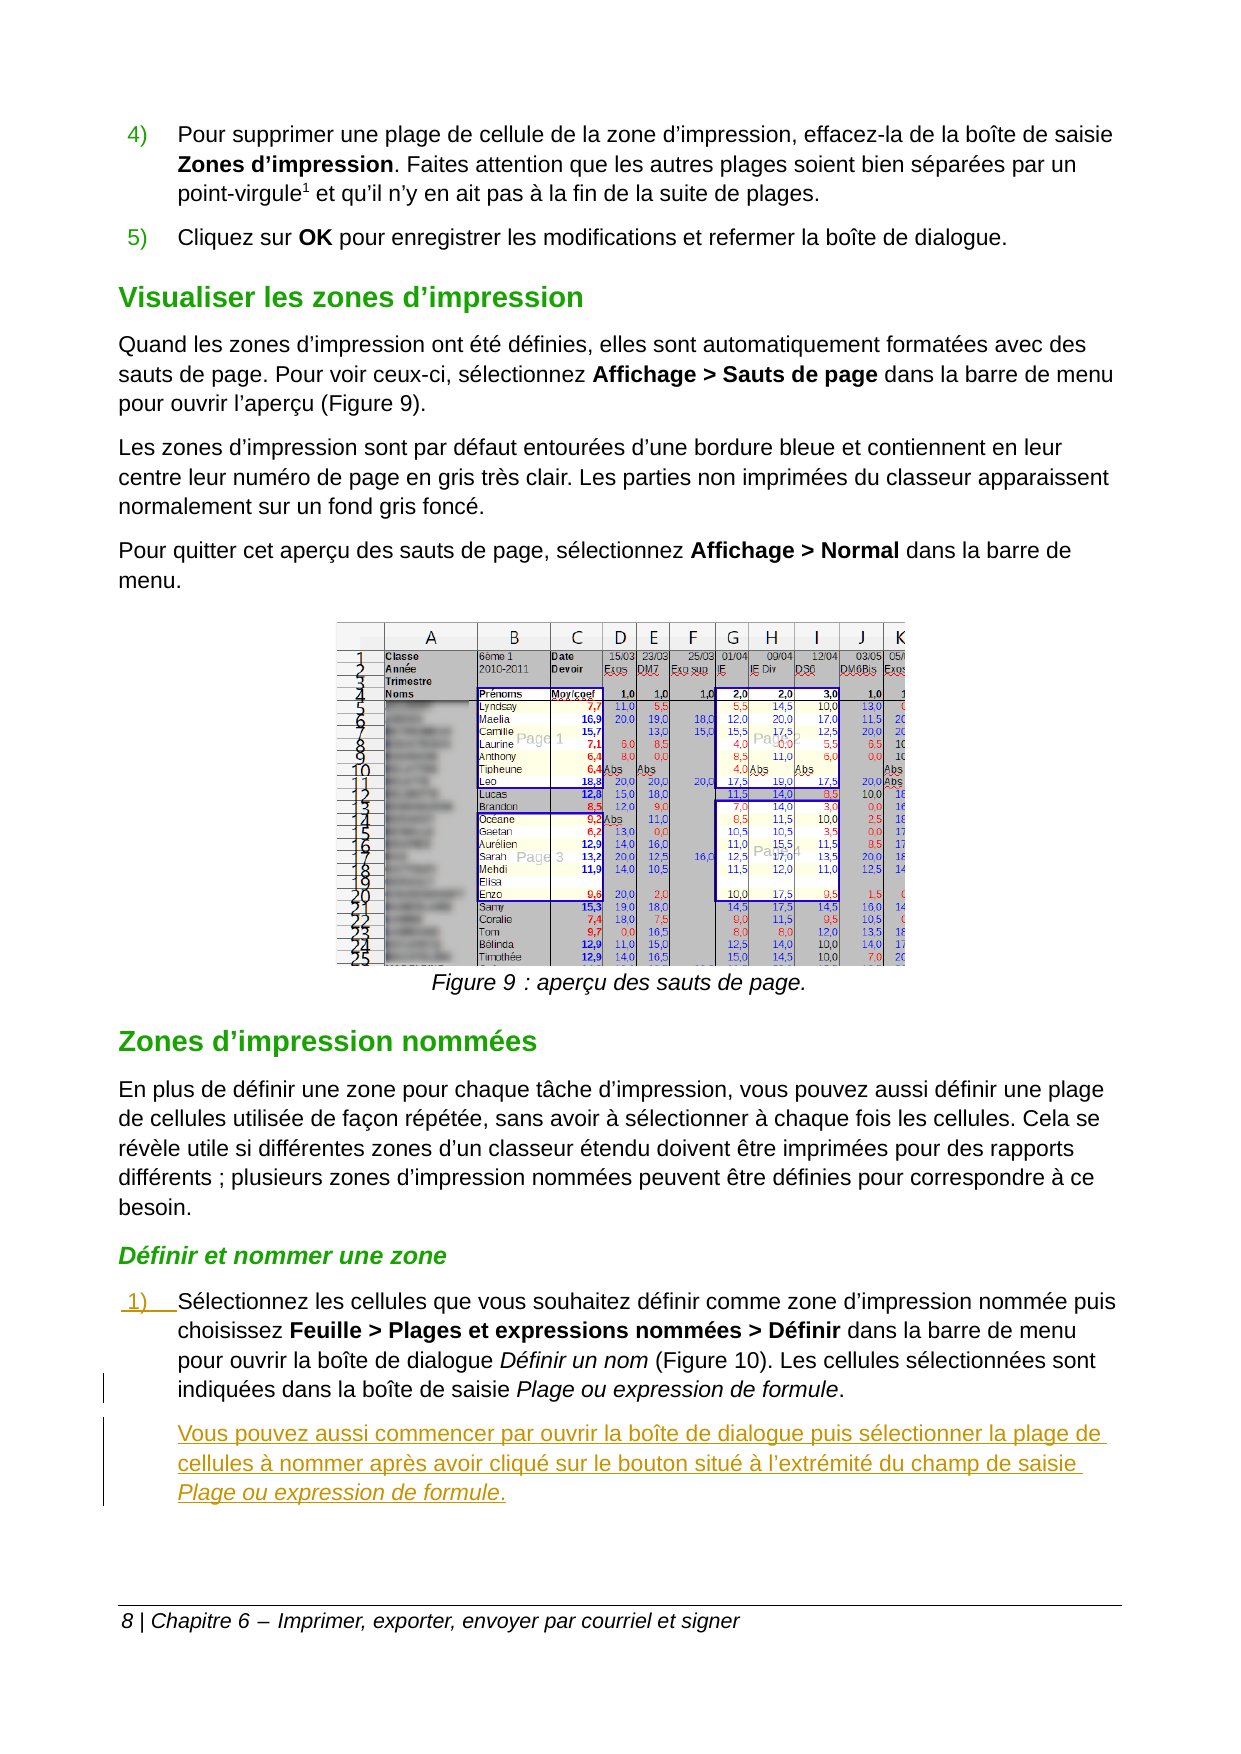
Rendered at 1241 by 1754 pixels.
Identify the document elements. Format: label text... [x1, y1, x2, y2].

text En plus de définir une zone pour chaque tâche d’impression, vous pouvez aussi définir une plage de cellules utilisée de façon répétée, sans avoir à sélectionner à chaque fois les cellules. Cela se révèle utile si différentes zones d’un classeur étendu doivent être imprimées pour des rapports différents ; plusieurs zones d’impression nommées peuvent être définies pour correspondre à ce besoin. [118, 1072, 1122, 1220]
text Quand les zones d’impression ont été définies, elles sont automatiquement formatées avec des sauts de page. Pour voir ceux-ci, sélectionnez Affichage > Sauts de page dans la barre de menu pour ouvrir l’aperçu (Figure 9). [118, 328, 1122, 416]
list Vous pouvez aussi commencer par ouvrir la boîte de dialogue puis sélectionner la plage de cellules à nommer après avoir cliqué sur le bouton situé à l’extrémité du champ de saisie Plage ou expression de formule. [148, 1417, 1122, 1506]
text Les zones d’impression sont par défaut entourées d’une bordure bleue et contiennent en leur centre leur numéro de page en gris très clair. Les parties non imprimées du classeur apparaissent normalement sur un fond gris foncé. [118, 431, 1122, 519]
subtitle Zones d’impression nommées [118, 1024, 1122, 1058]
list Cliquez sur OK pour enregistrer les modifications et refermer la boîte de dialogue. [148, 221, 1122, 251]
list Sélectionnez les cellules que vous souhaitez définir comme zone d’impression nommée puis choisissez Feuille > Plages et expressions nommées > Définir dans la barre de menu pour ouvrir la boîte de dialogue Définir un nom (Figure 10). Les cellules sélectionnées sont indiquées dans la boîte de saisie Plage ou expression de formule. [148, 1284, 1122, 1402]
text Figure 9 : aperçu des sauts de page. [118, 965, 1122, 995]
text Pour quitter cet aperçu des sauts de page, sélectionnez Affichage > Normal dans la barre de menu. [118, 534, 1122, 593]
subtitle Définir et nommer une zone [118, 1240, 1122, 1270]
picture [335, 622, 905, 966]
list Pour supprimer une plage de cellule de la zone d’impression, effacez-la de la boîte de saisie Zones d’impression. Faites attention que les autres plages soient bien séparées par un point-virgule1 et qu’il n’y en ait pas à la fin de la suite de plages. [148, 118, 1122, 207]
subtitle Visualiser les zones d’impression [118, 280, 1122, 313]
